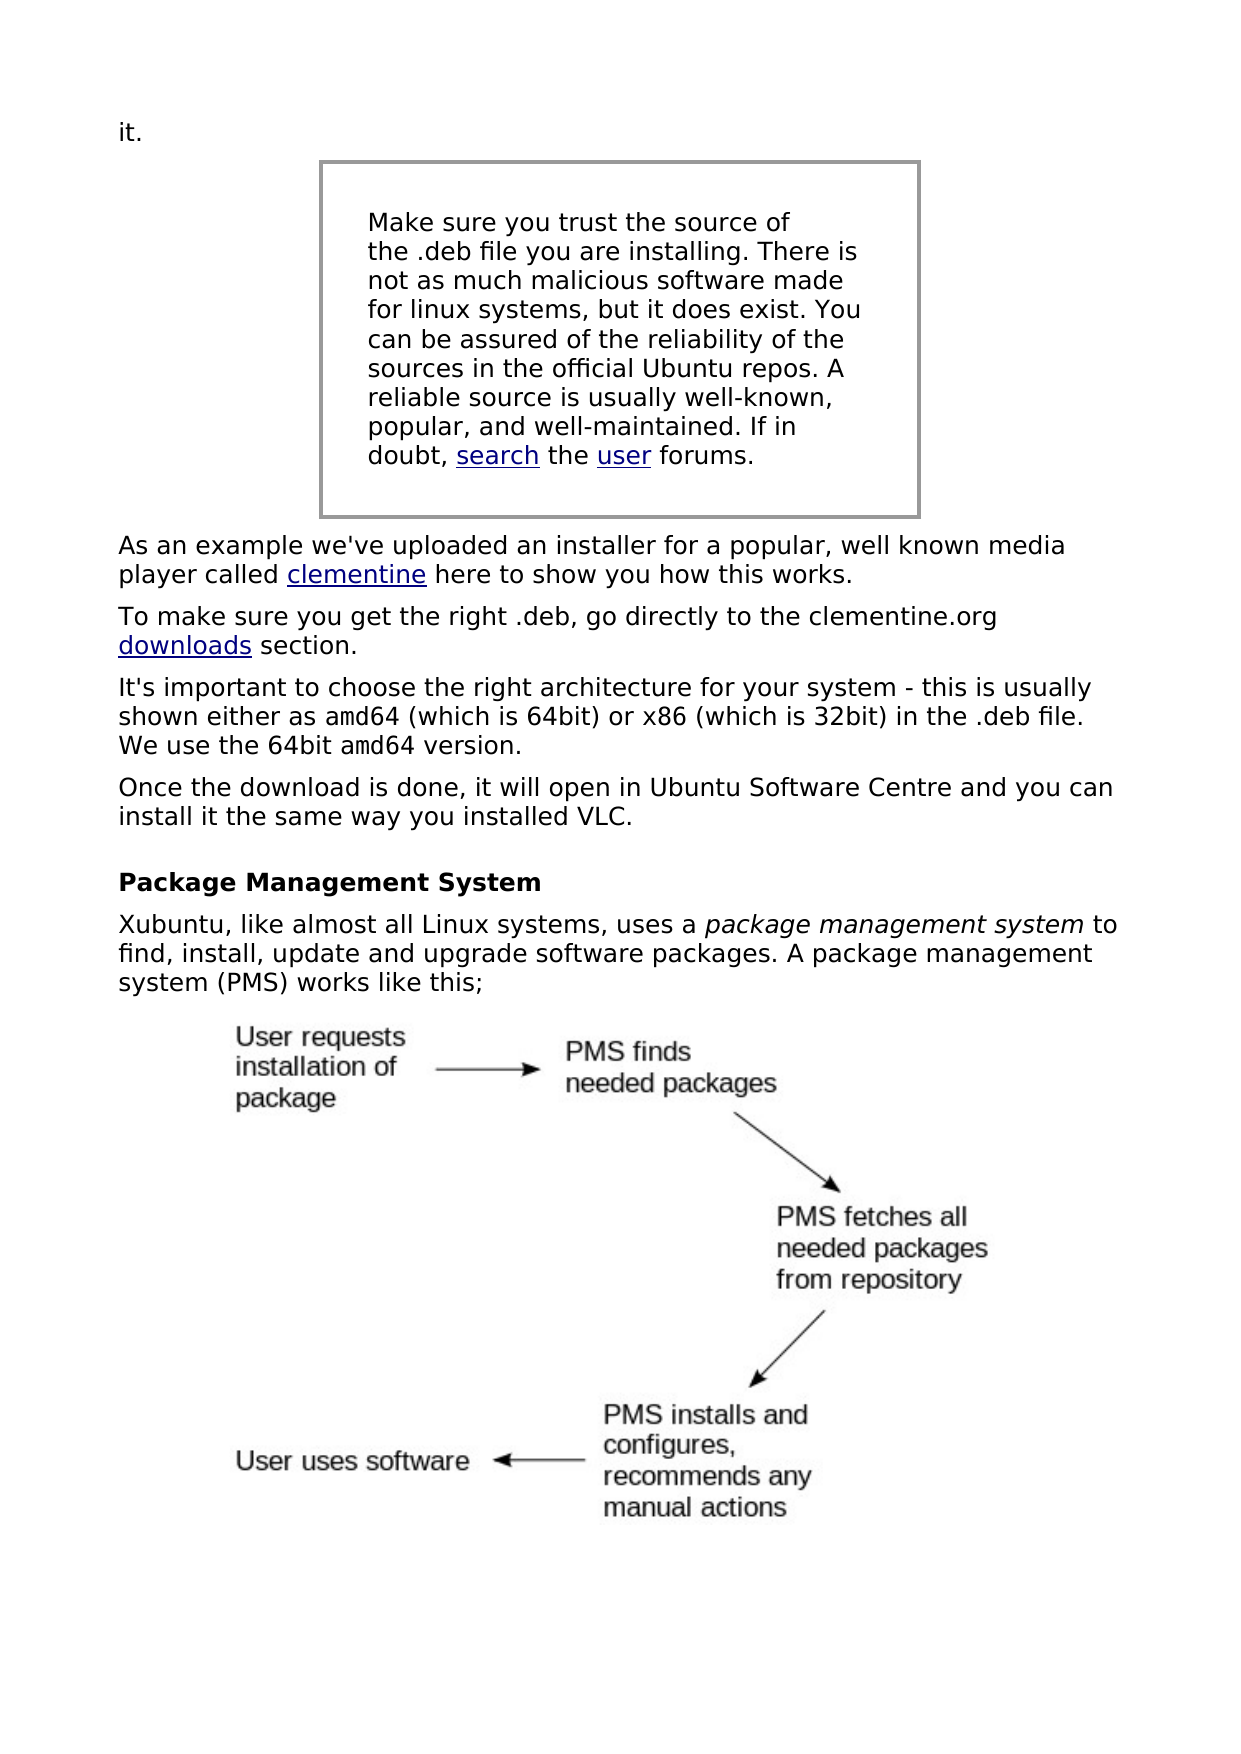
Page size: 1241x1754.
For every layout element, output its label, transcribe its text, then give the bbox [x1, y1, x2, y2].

text As an example we've uploaded an installer for a popular, well known media player called clementine here to show you how this works. [118, 160, 1122, 589]
text It's important to choose the right architecture for your system - this is usually shown either as amd64 (which is 64bit) or x86 (which is 32bit) in the .deb file. We use the 64bit amd64 version. [118, 673, 1122, 760]
text To make sure you get the right .deb, go directly to the clementine.org downloads section. [118, 602, 1122, 660]
table_header Make sure you trust the source of the .deb file you are installing. There is not as much malicious software made for linux systems, but it does exist. You can be assured of the reliability of the sources in the official Ubuntu repos. A reliable source is usually well-known, popular, and well-maintained. If in doubt, search the user forums. [332, 173, 908, 506]
picture [229, 1010, 1011, 1525]
text Xubuntu, like almost all Linux systems, uses a package management system to find, install, update and upgrade software packages. A package management system (PMS) works like this; [118, 910, 1122, 998]
text it. [118, 118, 1122, 147]
text Once the download is done, it will open in Ubuntu Software Centre and you can install it the same way you installed VLC. [118, 773, 1122, 831]
subtitle Package Management System [118, 868, 1122, 898]
